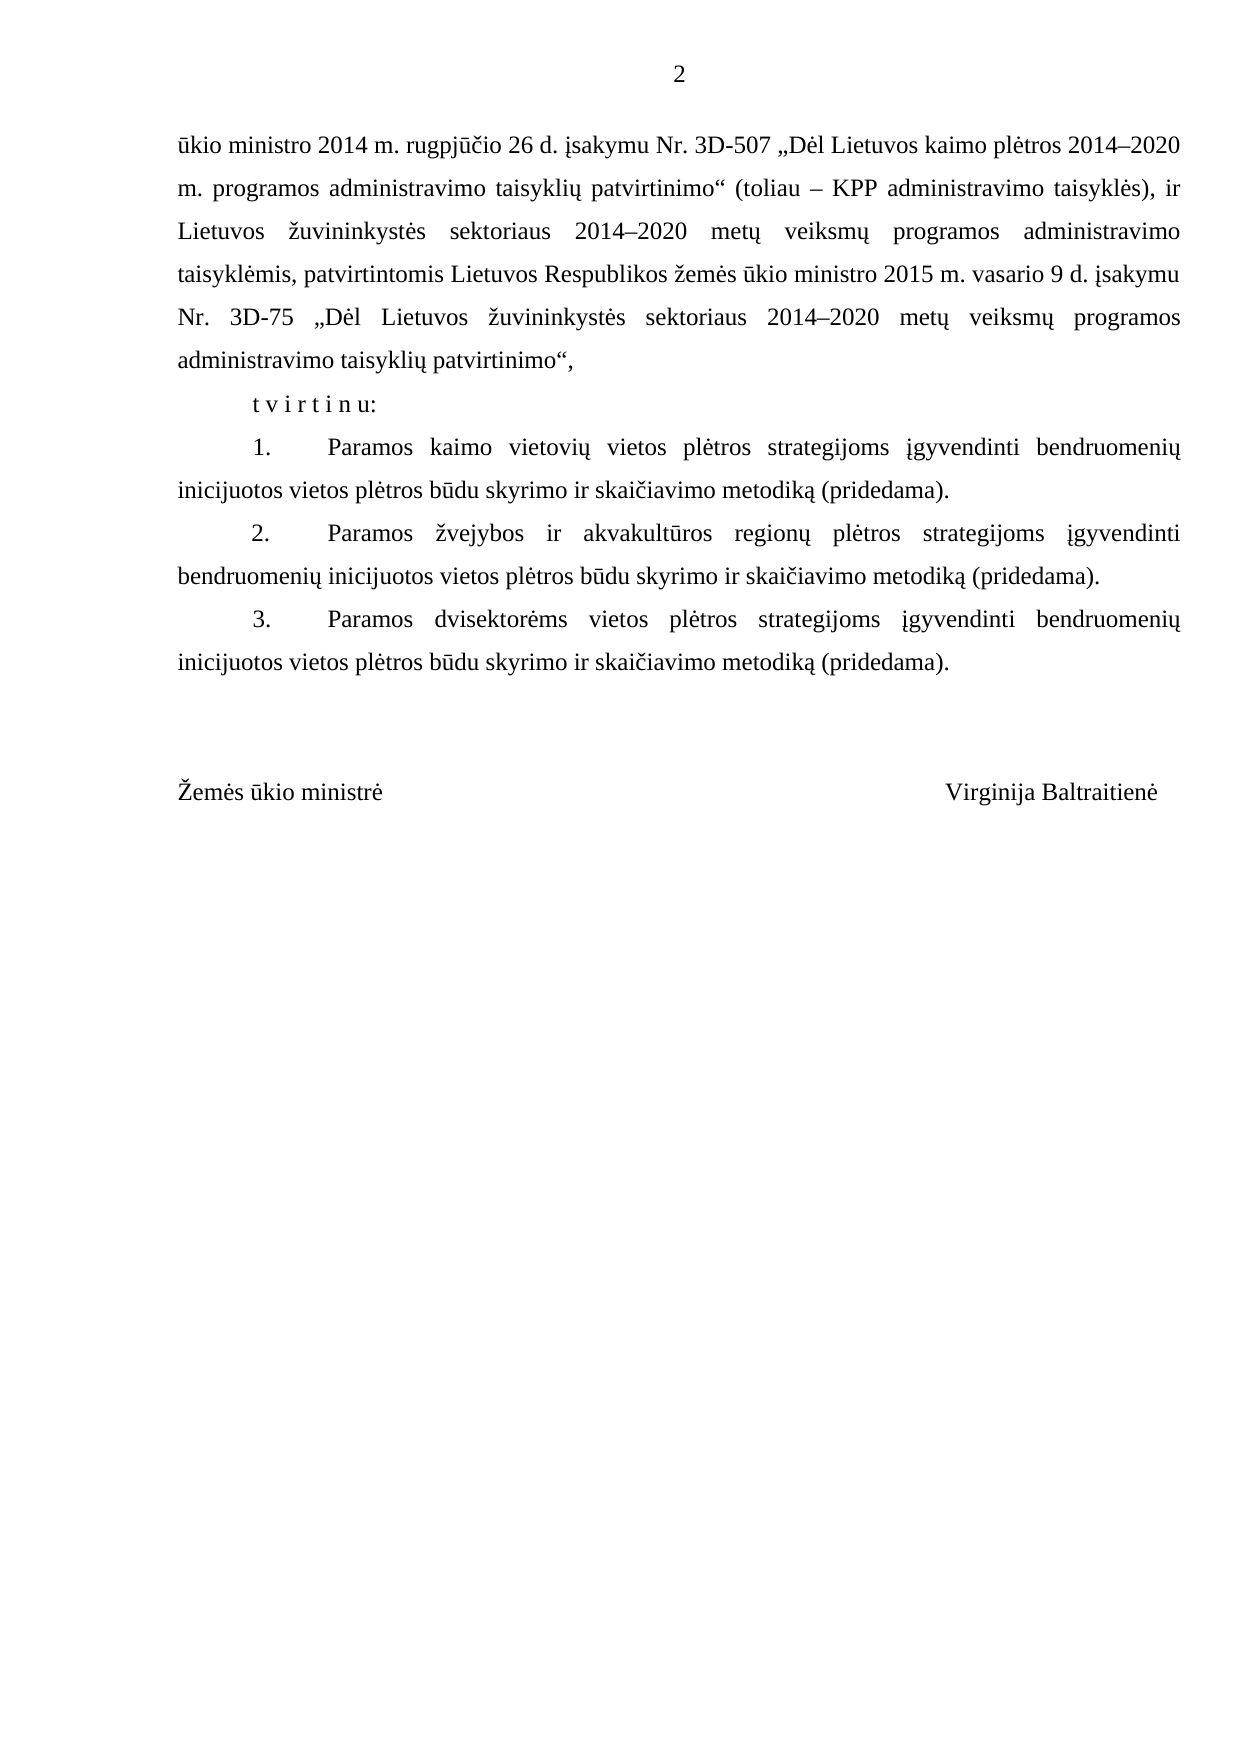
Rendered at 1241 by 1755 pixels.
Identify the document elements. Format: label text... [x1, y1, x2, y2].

text 2. Paramos žvejybos ir akvakultūros regionų plėtros strategijoms įgyvendinti bendruomenių inicijuotos vietos plėtros būdu skyrimo ir skaičiavimo metodiką (pridedama). [177, 518, 1181, 590]
text 3. Paramos dvisektorėms vietos plėtros strategijoms įgyvendinti bendruomenių inicijuotos vietos plėtros būdu skyrimo ir skaičiavimo metodiką (pridedama). [177, 604, 1181, 676]
text 1. Paramos kaimo vietovių vietos plėtros strategijoms įgyvendinti bendruomenių inicijuotos vietos plėtros būdu skyrimo ir skaičiavimo metodiką (pridedama). [177, 432, 1181, 504]
text ūkio ministro 2014 m. rugpjūčio 26 d. įsakymu Nr. 3D-507 „Dėl Lietuvos kaimo plėtros 2014–2020 m. programos administravimo taisyklių patvirtinimo“ (toliau – KPP administravimo taisyklės), ir Lietuvos žuvininkystės sektoriaus 2014–2020 metų veiksmų programos administravimo taisyklėmis, patvirtintomis Lietuvos Respublikos žemės ūkio ministro 2015 m. vasario 9 d. įsakymu Nr. 3D-75 „Dėl Lietuvos žuvininkystės sektoriaus 2014–2020 metų veiksmų programos administravimo taisyklių patvirtinimo“, [177, 130, 1181, 374]
text Žemės ūkio ministrė Virginija Baltraitienė [177, 777, 1181, 806]
text t v i r t i n u: [177, 389, 1181, 417]
